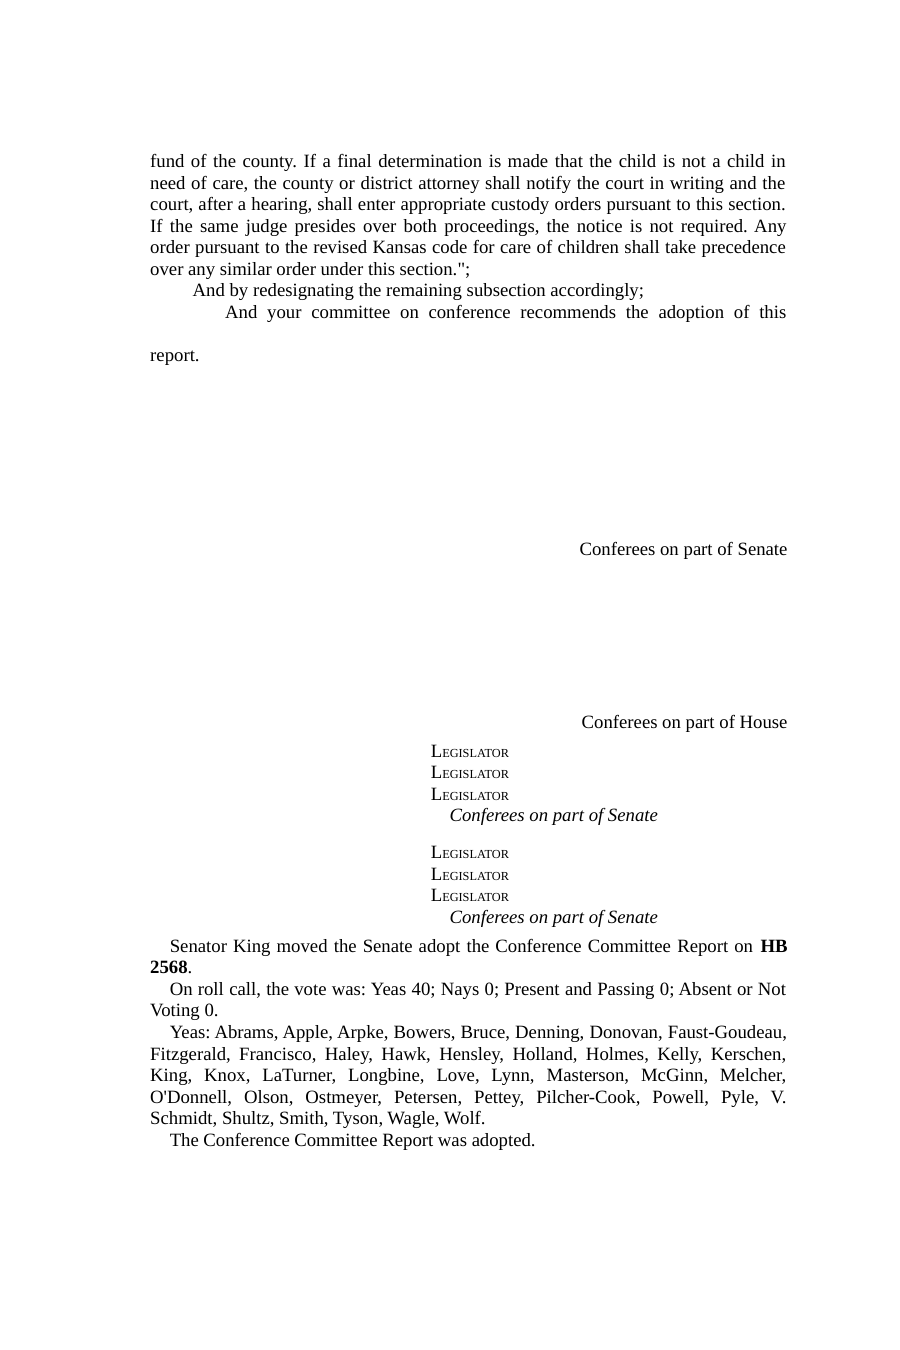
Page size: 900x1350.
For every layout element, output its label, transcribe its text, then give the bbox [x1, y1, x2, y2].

text Yeas: Abrams, Apple, Arpke, Bowers, Bruce, Denning, Donovan, Faust-Goudeau, Fitzgerald, Francisco, Haley, Hawk, Hensley, Holland, Holmes, Kelly, Kerschen, King, Knox, LaTurner, Longbine, Love, Lynn, Masterson, McGinn, Melcher, O'Donnell, Olson, Ostmeyer, Petersen, Pettey, Pilcher-Cook, Powell, Pyle, V. Schmidt, Shultz, Smith, Tyson, Wagle, Wolf. [150, 1021, 787, 1129]
text Legislator [150, 783, 787, 804]
text And your committee on conference recommends the adoption of this report. [150, 301, 787, 366]
text fund of the county. If a final determination is made that the child is not a child in need of care, the county or district attorney shall notify the court in writing and the court, after a hearing, shall enter appropriate custody orders pursuant to this section. If the same judge presides over both proceedings, the notice is not required. Any order pursuant to the revised Kansas code for care of children shall take precedence over any similar order under this section."; [150, 150, 787, 279]
text Legislator [150, 740, 787, 761]
text Conferees on part of Senate [150, 538, 787, 560]
text And by redesignating the remaining subsection accordingly; [150, 279, 787, 301]
text Legislator [150, 884, 787, 906]
text Legislator [150, 862, 787, 884]
text Senator King moved the Senate adopt the Conference Committee Report on HB 2568. [150, 935, 787, 978]
text Conferees on part of Senate [150, 804, 787, 826]
text Legislator [150, 841, 787, 862]
text Conferees on part of Senate [150, 906, 787, 927]
text Conferees on part of House [150, 711, 787, 732]
text Legislator [150, 761, 787, 783]
text On roll call, the vote was: Yeas 40; Nays 0; Present and Passing 0; Absent or Not Voting 0. [150, 978, 787, 1021]
text The Conference Committee Report was adopted. [150, 1129, 787, 1150]
